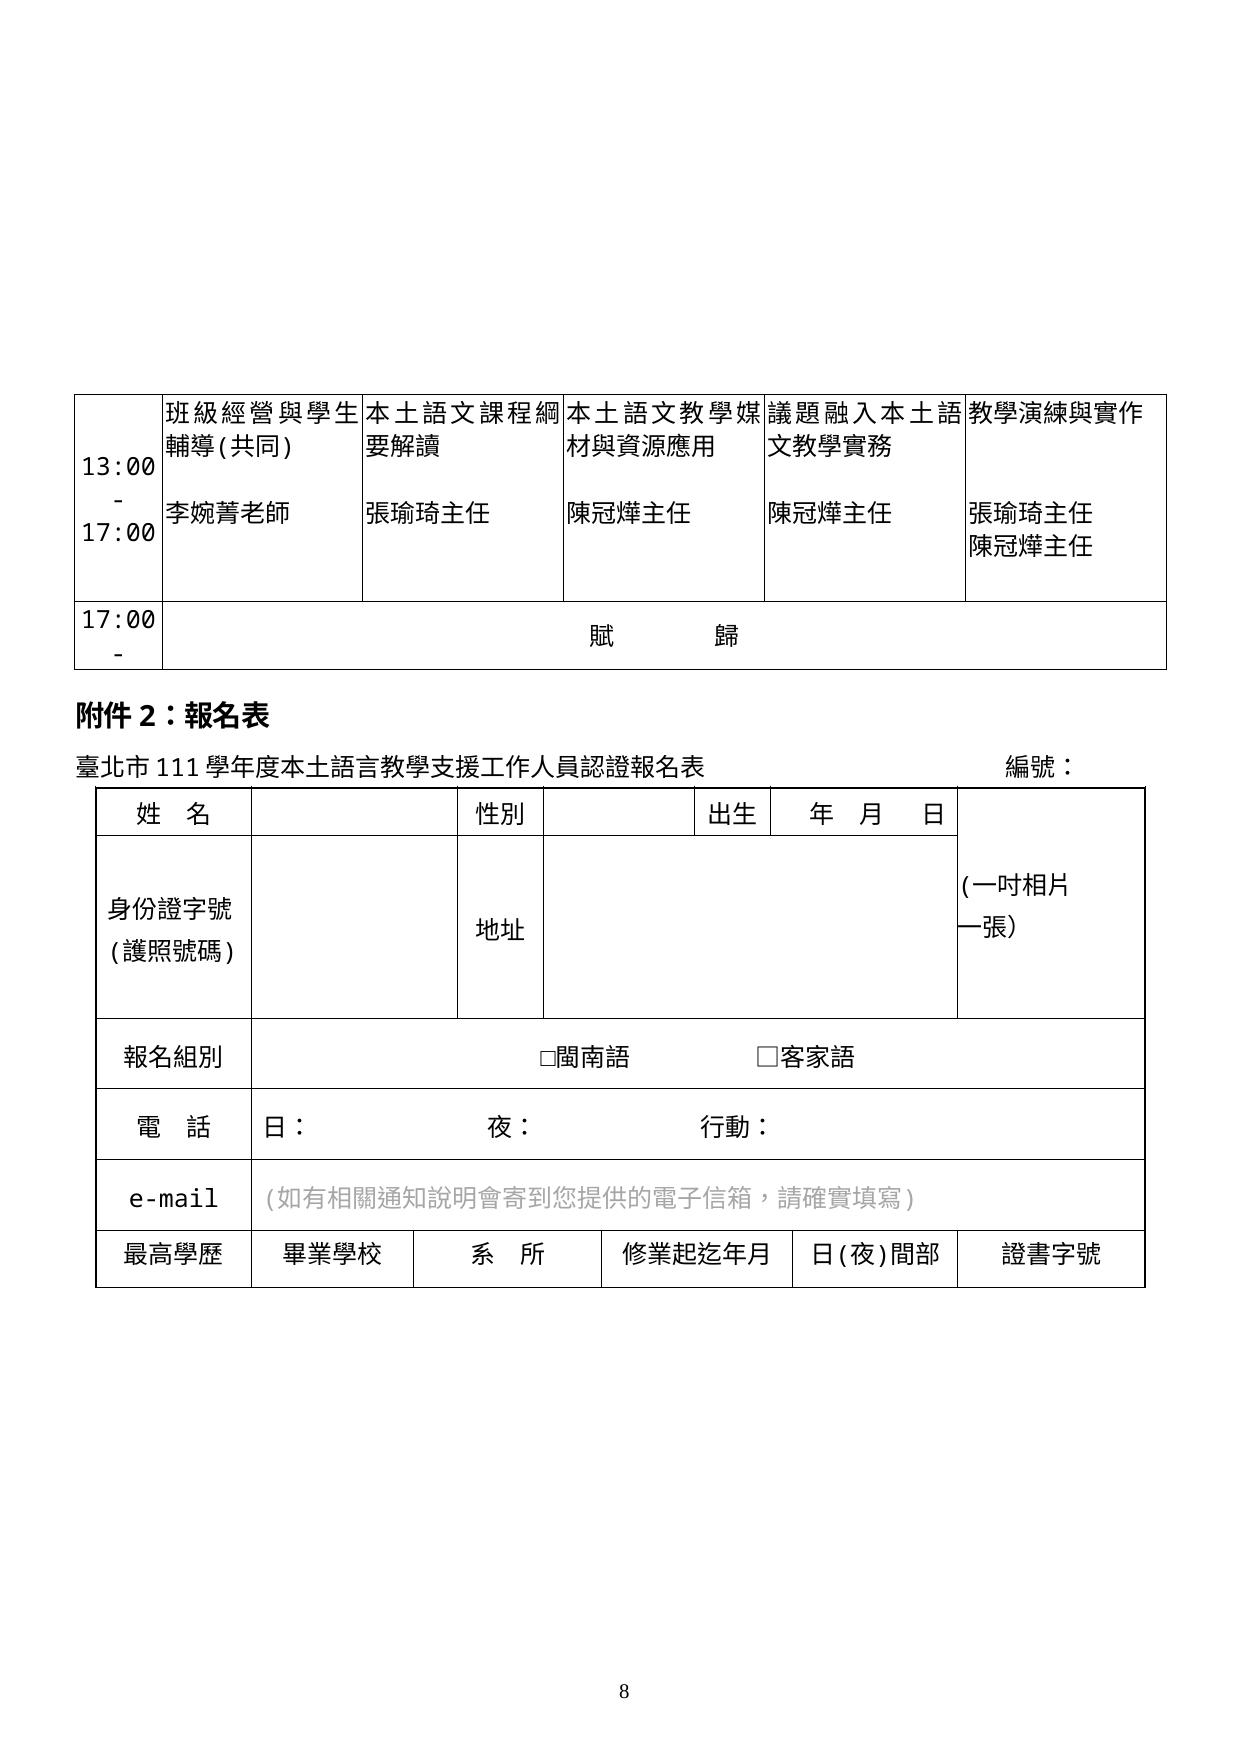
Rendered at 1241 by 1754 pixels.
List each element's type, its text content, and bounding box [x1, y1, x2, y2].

table_cell (如有相關通知說明會寄到您提供的電子信箱，請確實填寫) [252, 1160, 1144, 1229]
table_cell 地址 [458, 836, 543, 1018]
table_cell 畢業學校 [252, 1231, 413, 1287]
table_header (一吋相片 一張） [958, 789, 1144, 1018]
table_cell 報名組別 [97, 1019, 251, 1088]
text 附件2：報名表 [75, 686, 1165, 736]
table_cell 本土語文教學媒材與資源應用 陳冠燁主任 [564, 395, 764, 601]
table_cell 修業起迄年月 [602, 1231, 792, 1287]
table_cell 最高學歷 [97, 1231, 251, 1287]
table_cell 電 話 [97, 1089, 251, 1159]
table_cell □閩南語 □客家語 [252, 1019, 1144, 1088]
text 臺北市111學年度本土語言教學支援工作人員認證報名表 編號： [75, 736, 1165, 786]
table_header 年 月 日 [771, 789, 957, 835]
table_cell 17:00- [75, 602, 162, 669]
table_cell 證書字號 [958, 1231, 1144, 1287]
table_cell 本土語文課程綱要解讀 張瑜琦主任 [363, 395, 563, 601]
table_cell 系 所 [414, 1231, 601, 1287]
table_cell 日： 夜： 行動： [252, 1089, 1144, 1159]
table_header [544, 789, 694, 835]
table_cell 議題融入本土語文教學實務 陳冠燁主任 [765, 395, 965, 601]
table_cell [252, 836, 457, 1018]
table_cell 班級經營與學生輔導(共同) 李婉菁老師 [163, 395, 362, 601]
table_cell 教學演練與實作 張瑜琦主任 陳冠燁主任 [966, 395, 1166, 601]
table_header 姓 名 [97, 789, 251, 835]
table_header [252, 789, 457, 835]
table_header 性別 [458, 789, 543, 835]
table_cell 身份證字號(護照號碼) [97, 836, 251, 1018]
table_header 出生 [695, 789, 770, 835]
table_cell 13:00-17:00 [75, 395, 162, 601]
table_cell e-mail [97, 1160, 251, 1229]
table_cell 賦 歸 [163, 602, 1166, 669]
table_cell [544, 836, 957, 1018]
table_cell 日(夜)間部 [793, 1231, 957, 1287]
